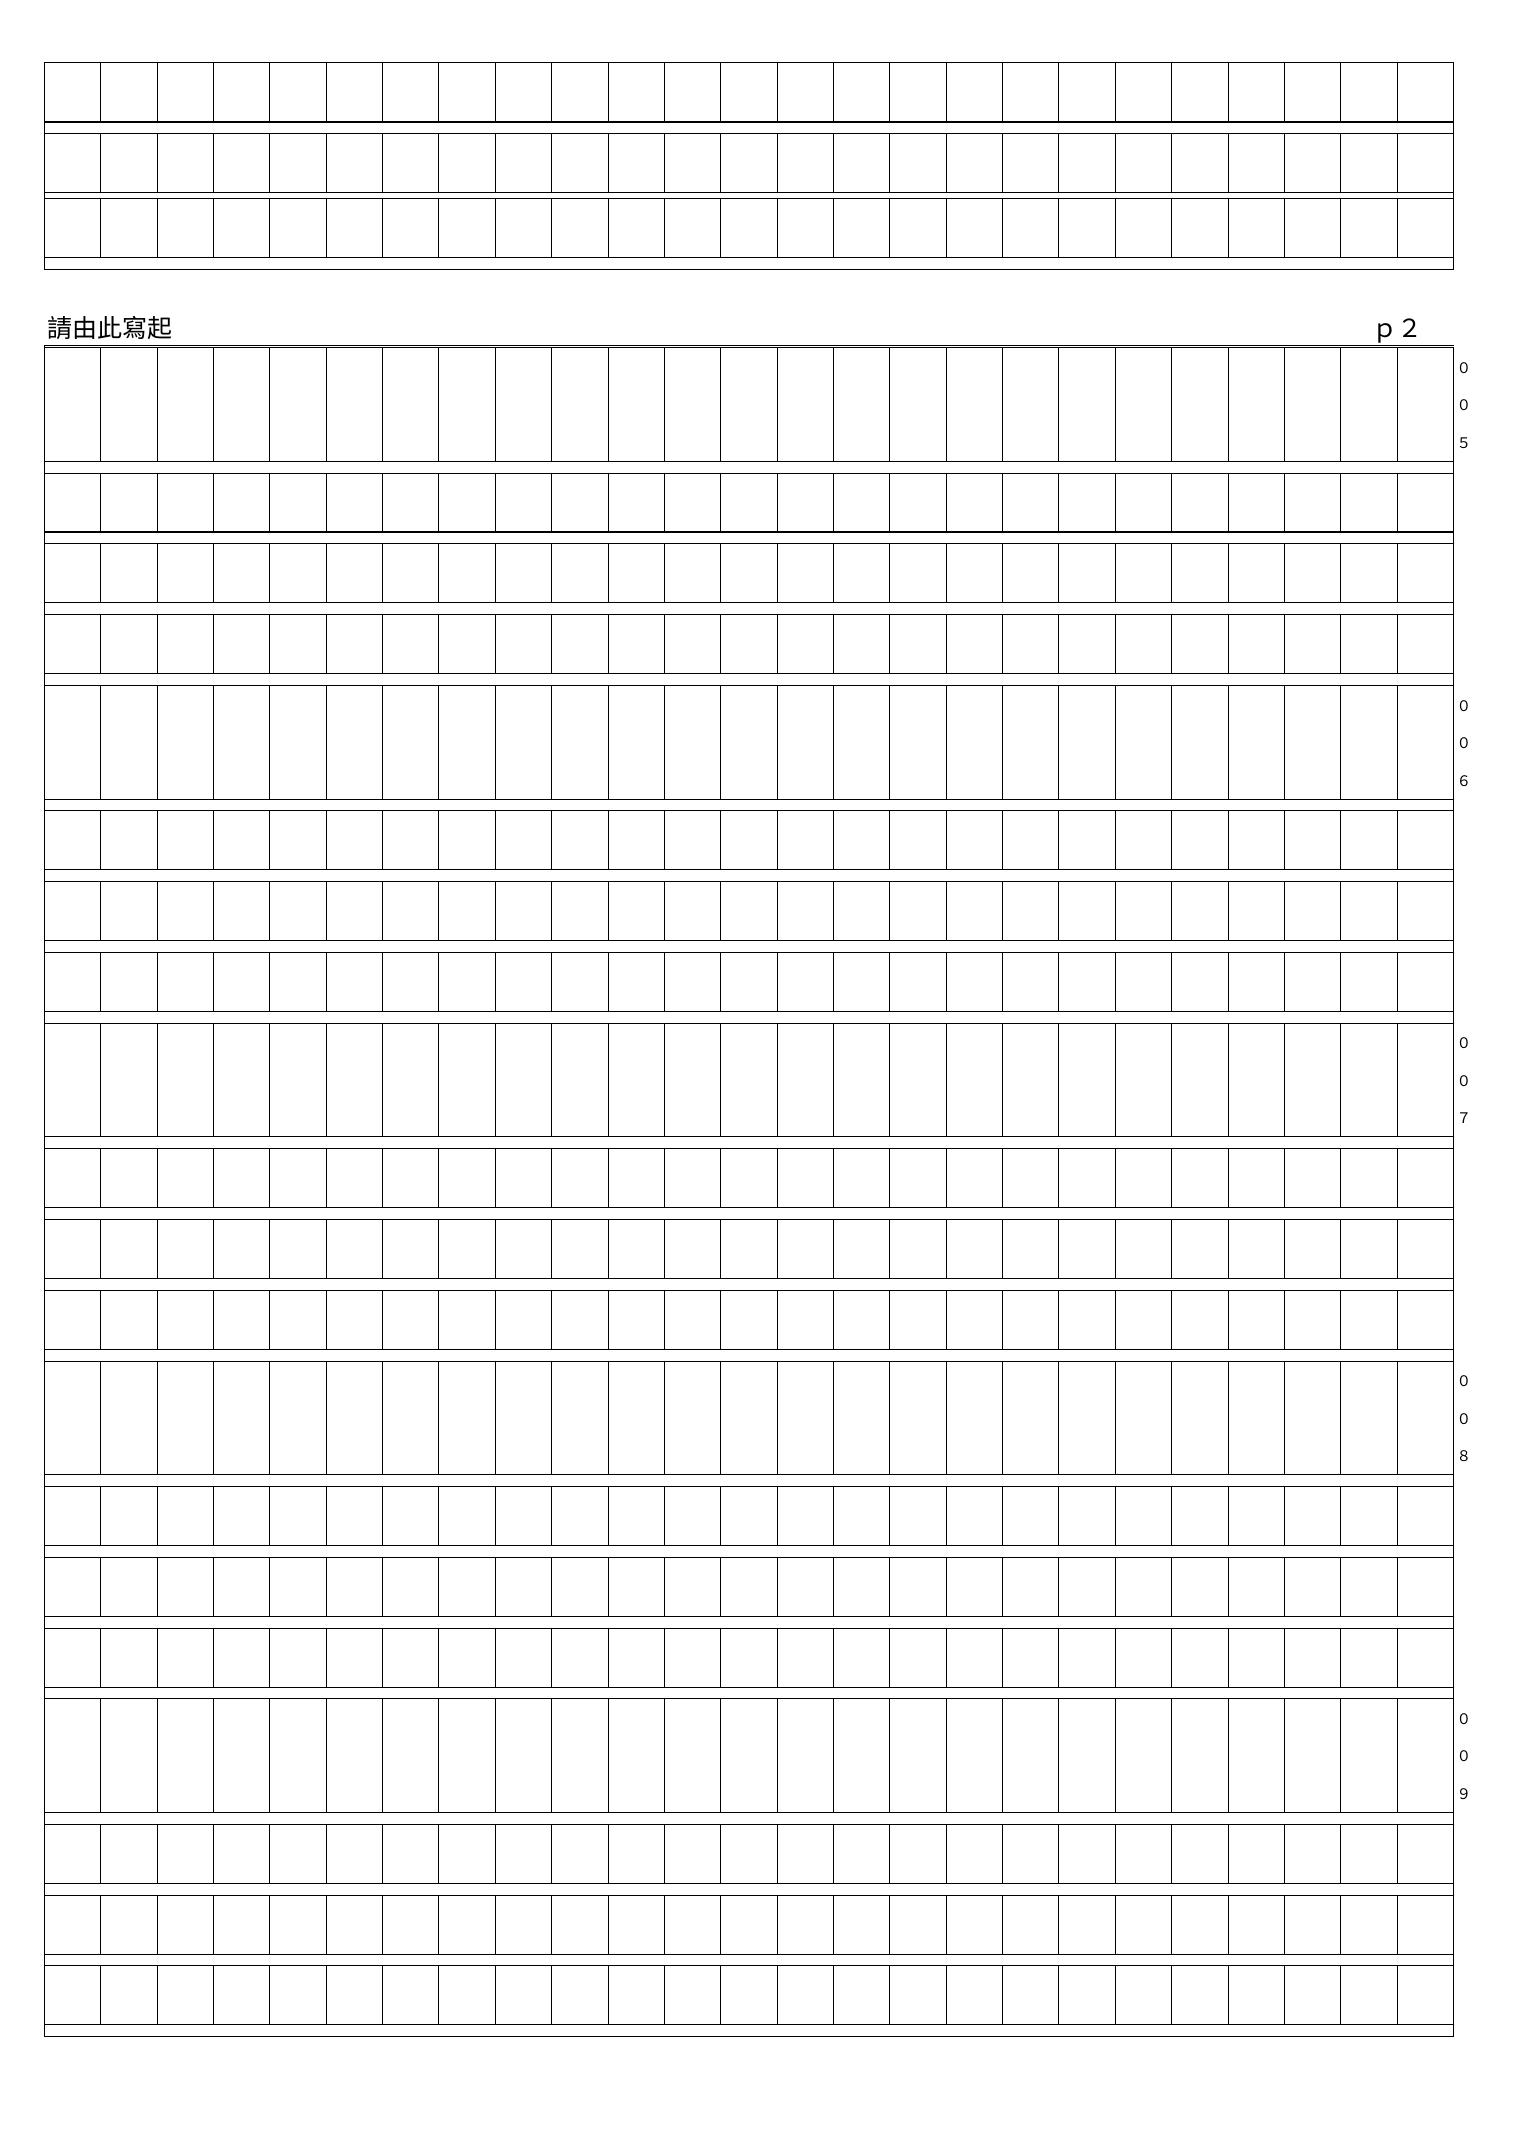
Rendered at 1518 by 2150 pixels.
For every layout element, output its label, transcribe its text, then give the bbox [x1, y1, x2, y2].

table_cell [721, 953, 777, 1011]
table_cell [45, 1813, 1453, 1824]
table_cell [496, 1362, 551, 1474]
table_cell [1229, 953, 1284, 1011]
table_cell [778, 474, 833, 531]
table_header [721, 348, 777, 461]
table_header [1003, 348, 1058, 461]
table_cell [1059, 63, 1115, 121]
table_cell [1116, 544, 1171, 602]
table_cell [609, 1825, 664, 1883]
table_cell [1229, 544, 1284, 602]
table_cell [1454, 1687, 1486, 1698]
table_cell [1116, 811, 1171, 869]
table_header [158, 348, 213, 461]
table_cell [101, 1291, 157, 1349]
table_cell [1398, 199, 1453, 257]
table_cell [552, 615, 608, 673]
table_cell [1454, 192, 1486, 198]
table_cell [1172, 615, 1228, 673]
table_cell [890, 1487, 946, 1545]
table_cell [1229, 1699, 1284, 1812]
table_cell [1285, 1896, 1340, 1953]
table_cell [609, 1966, 664, 2024]
table_cell [327, 1362, 382, 1474]
table_cell [1172, 544, 1228, 602]
table_cell [1229, 134, 1284, 192]
table_cell [1229, 1220, 1284, 1278]
table_cell [834, 199, 889, 257]
table_cell [1172, 1220, 1228, 1278]
table_cell [45, 870, 1453, 881]
table_cell [665, 1487, 720, 1545]
table_cell [609, 474, 664, 531]
table_cell [327, 615, 382, 673]
table_cell [834, 1149, 889, 1207]
table_cell [890, 1149, 946, 1207]
table_cell [1003, 1487, 1058, 1545]
table_cell [496, 1699, 551, 1812]
table_cell [1341, 1362, 1397, 1474]
table_cell [383, 1149, 438, 1207]
table_cell [327, 882, 382, 940]
table_cell [665, 811, 720, 869]
table_cell [327, 1825, 382, 1883]
table_cell [1454, 198, 1486, 257]
table_cell [214, 1487, 269, 1545]
table_cell [1229, 1362, 1284, 1474]
table_cell [1341, 1149, 1397, 1207]
table_cell [101, 1966, 157, 2024]
table_cell [1398, 544, 1453, 602]
table_cell [45, 1629, 100, 1687]
table_cell [496, 953, 551, 1011]
table_cell [158, 134, 213, 192]
table_cell [439, 882, 495, 940]
table_cell [1116, 134, 1171, 192]
table_cell [270, 1220, 326, 1278]
table_cell [439, 474, 495, 531]
table_cell [1285, 1966, 1340, 2024]
table_header [1229, 348, 1284, 461]
table_cell [1454, 1954, 1486, 1965]
table_cell [214, 1825, 269, 1883]
table_cell [1003, 1362, 1058, 1474]
table_cell [665, 63, 720, 121]
table_cell [778, 882, 833, 940]
table_cell [947, 63, 1002, 121]
table_cell [609, 686, 664, 798]
table_cell [45, 1487, 100, 1545]
table_cell [1341, 1825, 1397, 1883]
table_cell [890, 1024, 946, 1136]
table_cell [101, 1629, 157, 1687]
table_cell [439, 1629, 495, 1687]
table_cell [834, 1825, 889, 1883]
table_cell [1454, 810, 1486, 869]
table_cell [1116, 1825, 1171, 1883]
table_cell [834, 544, 889, 602]
table_cell [158, 615, 213, 673]
table_cell [1454, 1136, 1486, 1148]
table_cell [1285, 686, 1340, 798]
table_cell [609, 199, 664, 257]
table_cell [1341, 474, 1397, 531]
table_cell [270, 63, 326, 121]
table_header [45, 348, 100, 461]
table_cell [214, 1220, 269, 1278]
table_cell [834, 1629, 889, 1687]
table_cell [778, 1966, 833, 2024]
table_cell [158, 1699, 213, 1812]
table_cell [327, 811, 382, 869]
table_cell [1059, 134, 1115, 192]
table_cell [1229, 199, 1284, 257]
table_cell [721, 1220, 777, 1278]
table_cell [1454, 1290, 1486, 1349]
table_cell [834, 1362, 889, 1474]
table_cell [609, 1024, 664, 1136]
table_cell [496, 474, 551, 531]
table_cell [1285, 811, 1340, 869]
table_cell [1116, 63, 1171, 121]
table_cell [1059, 544, 1115, 602]
table_cell [383, 1487, 438, 1545]
table_cell [1454, 1486, 1486, 1545]
table_cell [383, 1362, 438, 1474]
table_cell [890, 1362, 946, 1474]
table_cell [1059, 1896, 1115, 1953]
table_cell [101, 686, 157, 798]
table_cell [45, 953, 100, 1011]
table_cell [45, 811, 100, 869]
table_cell [947, 199, 1002, 257]
table_cell [834, 953, 889, 1011]
table_cell [1229, 811, 1284, 869]
table_cell [439, 1149, 495, 1207]
table_cell [439, 1024, 495, 1136]
table_cell [1003, 615, 1058, 673]
table_cell [45, 199, 100, 257]
table_cell [439, 1966, 495, 2024]
table_cell [1341, 811, 1397, 869]
table_cell [1229, 1487, 1284, 1545]
table_cell [496, 1966, 551, 2024]
table_cell [665, 544, 720, 602]
table_cell [552, 1291, 608, 1349]
table_cell [158, 63, 213, 121]
table_cell [890, 686, 946, 798]
table_cell [1285, 1558, 1340, 1616]
table_cell [45, 882, 100, 940]
table_cell [552, 134, 608, 192]
table_cell [1003, 1966, 1058, 2024]
table_cell [1172, 1291, 1228, 1349]
table_cell [721, 1629, 777, 1687]
table_cell [383, 686, 438, 798]
table_cell [327, 1149, 382, 1207]
table_cell [1003, 953, 1058, 1011]
table_cell [890, 199, 946, 257]
table_cell [1341, 544, 1397, 602]
table_cell [383, 811, 438, 869]
table_cell [214, 199, 269, 257]
table_cell [1059, 1699, 1115, 1812]
table_cell [45, 1362, 100, 1474]
table_cell [1229, 1629, 1284, 1687]
table_cell [101, 615, 157, 673]
table_cell [270, 1558, 326, 1616]
table_cell [778, 1896, 833, 1953]
table_cell [270, 474, 326, 531]
table_cell [778, 1362, 833, 1474]
table_cell [1341, 134, 1397, 192]
table_cell [609, 1362, 664, 1474]
table_cell [552, 811, 608, 869]
table_cell [665, 1896, 720, 1953]
table_cell [1454, 1895, 1486, 1953]
table_cell [834, 474, 889, 531]
table_cell [1172, 686, 1228, 798]
table_cell [327, 1487, 382, 1545]
table_cell [270, 953, 326, 1011]
table_cell [1003, 1699, 1058, 1812]
table_cell [1454, 881, 1486, 940]
table_cell [609, 134, 664, 192]
table_cell [721, 1699, 777, 1812]
table_cell [327, 1699, 382, 1812]
table_cell [45, 1208, 1453, 1219]
table_cell [1003, 1896, 1058, 1953]
table_cell [1116, 1487, 1171, 1545]
table_cell [609, 882, 664, 940]
table_cell [45, 63, 100, 121]
table_cell [890, 1629, 946, 1687]
table_cell [665, 134, 720, 192]
table_cell ００７ [1454, 1023, 1486, 1136]
table_cell [1454, 1628, 1486, 1687]
table_cell [1059, 953, 1115, 1011]
table_cell [158, 1629, 213, 1687]
table_cell [778, 199, 833, 257]
table_cell [1229, 1558, 1284, 1616]
table_cell [45, 1149, 100, 1207]
table_cell [1454, 614, 1486, 673]
table_cell [1003, 474, 1058, 531]
table_cell [158, 544, 213, 602]
table_header [778, 348, 833, 461]
table_cell [1059, 1220, 1115, 1278]
table_cell [1285, 882, 1340, 940]
table_cell [1116, 474, 1171, 531]
table_cell [270, 811, 326, 869]
table_cell [383, 1220, 438, 1278]
table_cell [665, 1024, 720, 1136]
table_cell [1059, 1024, 1115, 1136]
table_cell [45, 674, 1453, 685]
table_header [1172, 348, 1228, 461]
table_cell [383, 1024, 438, 1136]
table_cell [1229, 882, 1284, 940]
table_cell [45, 1012, 1453, 1023]
table_cell [158, 1291, 213, 1349]
table_cell ００９ [1454, 1698, 1486, 1812]
table_cell [947, 134, 1002, 192]
table_cell [1398, 882, 1453, 940]
table_header [890, 348, 946, 461]
table_cell [1116, 686, 1171, 798]
table_cell [1454, 543, 1486, 602]
table_cell [1341, 1220, 1397, 1278]
table_cell [1454, 1883, 1486, 1894]
table_cell [1059, 882, 1115, 940]
table_cell [778, 134, 833, 192]
table_cell [45, 686, 100, 798]
table_cell [1172, 134, 1228, 192]
table_cell [327, 474, 382, 531]
table_cell [890, 1291, 946, 1349]
table_cell [45, 1558, 100, 1616]
table_cell [439, 1220, 495, 1278]
table_cell [1116, 882, 1171, 940]
table_cell [665, 199, 720, 257]
table_cell [1454, 531, 1486, 543]
table_cell [552, 1558, 608, 1616]
table_cell [45, 1291, 100, 1349]
table_cell [1285, 1699, 1340, 1812]
table_cell [439, 1362, 495, 1474]
table_cell [1285, 1362, 1340, 1474]
table_cell [101, 1558, 157, 1616]
table_cell [1059, 1362, 1115, 1474]
table_cell [158, 1024, 213, 1136]
table_cell [214, 1629, 269, 1687]
table_cell [1229, 1149, 1284, 1207]
table_cell [270, 199, 326, 257]
table_cell [101, 1699, 157, 1812]
table_cell [1172, 1825, 1228, 1883]
table_cell [496, 1220, 551, 1278]
table_cell [1454, 1349, 1486, 1361]
table_cell [665, 1149, 720, 1207]
table_cell [1229, 1966, 1284, 2024]
table_cell [1398, 686, 1453, 798]
table_cell [45, 800, 1453, 810]
table_cell [947, 1291, 1002, 1349]
table_cell [665, 1558, 720, 1616]
table_cell [947, 474, 1002, 531]
table_cell [1285, 953, 1340, 1011]
table_cell [45, 1220, 100, 1278]
table_cell [1059, 615, 1115, 673]
table_cell [1285, 63, 1340, 121]
table_cell [158, 199, 213, 257]
table_cell [1454, 1474, 1486, 1486]
table_cell [1454, 1965, 1486, 2024]
table_cell [101, 1024, 157, 1136]
table_cell [890, 1699, 946, 1812]
table_cell [1059, 199, 1115, 257]
table_cell [778, 1220, 833, 1278]
table_cell [947, 544, 1002, 602]
table_cell [1454, 1207, 1486, 1219]
table_cell [1398, 1362, 1453, 1474]
table_cell [327, 544, 382, 602]
table_cell [1116, 1558, 1171, 1616]
table_cell [45, 1966, 100, 2024]
table_header [214, 348, 269, 461]
table_cell [890, 63, 946, 121]
table_cell [721, 199, 777, 257]
table_cell [552, 1024, 608, 1136]
table_cell [1398, 1629, 1453, 1687]
table_cell [1116, 953, 1171, 1011]
table_cell [1229, 1291, 1284, 1349]
table_cell [1398, 615, 1453, 673]
table_cell [158, 686, 213, 798]
table_cell [439, 1291, 495, 1349]
table_cell [834, 1024, 889, 1136]
table_cell [214, 63, 269, 121]
table_cell [1341, 1558, 1397, 1616]
table_cell [1003, 882, 1058, 940]
table_cell [270, 1487, 326, 1545]
table_cell [45, 1884, 1453, 1894]
table_cell [721, 474, 777, 531]
table_cell [721, 811, 777, 869]
table_cell [1398, 1024, 1453, 1136]
table_header [101, 348, 157, 461]
table_header [947, 348, 1002, 461]
table_cell [1003, 1629, 1058, 1687]
table_cell [270, 134, 326, 192]
table_cell [665, 1220, 720, 1278]
table_header [270, 348, 326, 461]
table_cell [214, 811, 269, 869]
table_cell [45, 1350, 1453, 1361]
table_cell [214, 1291, 269, 1349]
table_cell [214, 1699, 269, 1812]
table_cell [890, 1966, 946, 2024]
table_cell [834, 1220, 889, 1278]
table_cell [834, 63, 889, 121]
table_cell [496, 134, 551, 192]
table_cell [1116, 1024, 1171, 1136]
table_cell [158, 474, 213, 531]
table_cell [890, 1896, 946, 1953]
table_cell [214, 1558, 269, 1616]
table_cell [1398, 1825, 1453, 1883]
table_cell [1454, 952, 1486, 1011]
table_cell [101, 1362, 157, 1474]
table_header [383, 348, 438, 461]
table_cell [552, 1699, 608, 1812]
table_cell [947, 1362, 1002, 1474]
table_cell [439, 63, 495, 121]
table_cell [1172, 1896, 1228, 1953]
table_cell [1229, 474, 1284, 531]
table_cell [552, 953, 608, 1011]
table_cell [45, 1024, 100, 1136]
table_cell [947, 953, 1002, 1011]
table_cell [101, 811, 157, 869]
table_cell [1285, 1629, 1340, 1687]
table_cell [1003, 1825, 1058, 1883]
text 請由此寫起 ｐ２ [47, 307, 1470, 345]
table_cell [609, 953, 664, 1011]
table_cell [778, 1699, 833, 1812]
table_cell [214, 1966, 269, 2024]
table_cell [1454, 869, 1486, 881]
table_cell [778, 1629, 833, 1687]
table_cell [552, 474, 608, 531]
table_cell [1229, 1896, 1284, 1953]
table_cell [778, 1558, 833, 1616]
table_cell [1341, 199, 1397, 257]
table_cell [45, 1825, 100, 1883]
table_cell [1116, 1699, 1171, 1812]
table_cell [45, 474, 100, 531]
table_cell [1003, 811, 1058, 869]
table_cell [1116, 1896, 1171, 1953]
table_header [665, 348, 720, 461]
table_cell [890, 1220, 946, 1278]
table_header [552, 348, 608, 461]
table_cell [890, 134, 946, 192]
table_cell [1229, 1825, 1284, 1883]
table_cell [609, 1629, 664, 1687]
table_cell [947, 1220, 1002, 1278]
table_cell [270, 1699, 326, 1812]
table_cell [158, 953, 213, 1011]
table_cell [1059, 1291, 1115, 1349]
table_cell [1341, 686, 1397, 798]
table_cell [834, 811, 889, 869]
table_cell [890, 544, 946, 602]
table_cell [45, 533, 1453, 543]
table_cell [45, 1546, 1453, 1557]
table_cell [45, 2025, 1453, 2036]
table_cell [721, 615, 777, 673]
table_cell [552, 63, 608, 121]
table_cell [1059, 1629, 1115, 1687]
table_cell [1003, 134, 1058, 192]
table_cell [1285, 134, 1340, 192]
table_cell [1398, 1966, 1453, 2024]
table_cell [1003, 1220, 1058, 1278]
table_cell [1454, 799, 1486, 810]
table_cell [101, 199, 157, 257]
table_cell [834, 1699, 889, 1812]
table_cell [1285, 1825, 1340, 1883]
table_cell [383, 1699, 438, 1812]
table_cell [1454, 940, 1486, 952]
table_cell [1398, 63, 1453, 121]
table_cell [383, 199, 438, 257]
table_cell [1003, 199, 1058, 257]
table_cell [101, 882, 157, 940]
table_cell [778, 615, 833, 673]
table_cell [721, 686, 777, 798]
table_cell [665, 1291, 720, 1349]
table_cell [270, 1966, 326, 2024]
table_cell [665, 1825, 720, 1883]
table_cell [1454, 1148, 1486, 1207]
table_cell [665, 615, 720, 673]
table_cell [383, 1629, 438, 1687]
table_cell [270, 1291, 326, 1349]
table_cell [1454, 473, 1486, 531]
table_cell [834, 1487, 889, 1545]
table_cell [1398, 474, 1453, 531]
table_cell [1454, 1812, 1486, 1824]
table_cell [45, 1475, 1453, 1486]
table_cell [1172, 811, 1228, 869]
table_cell [1398, 953, 1453, 1011]
table_cell [609, 1149, 664, 1207]
table_cell [496, 615, 551, 673]
table_cell [383, 474, 438, 531]
table_cell [1116, 1966, 1171, 2024]
table_cell [327, 1629, 382, 1687]
table_cell [1059, 1825, 1115, 1883]
table_cell [101, 544, 157, 602]
table_cell [778, 63, 833, 121]
table_cell [947, 811, 1002, 869]
table_cell [270, 1896, 326, 1953]
table_cell [665, 474, 720, 531]
table_cell [101, 63, 157, 121]
table_cell [778, 811, 833, 869]
table_cell [1116, 199, 1171, 257]
table_cell [45, 1279, 1453, 1290]
table_cell [214, 1149, 269, 1207]
table_cell [158, 1896, 213, 1953]
table_cell [552, 1220, 608, 1278]
table_cell [834, 686, 889, 798]
table_cell [1059, 1966, 1115, 2024]
table_cell [834, 1896, 889, 1953]
table_cell [890, 882, 946, 940]
table_cell [947, 615, 1002, 673]
table_cell [383, 544, 438, 602]
table_cell [890, 953, 946, 1011]
table_cell [45, 1137, 1453, 1148]
table_cell [496, 199, 551, 257]
table_cell [158, 882, 213, 940]
table_cell [496, 1149, 551, 1207]
table_cell [1398, 1220, 1453, 1278]
table_cell [1229, 686, 1284, 798]
table_cell [101, 953, 157, 1011]
table_cell [45, 1688, 1453, 1698]
table_cell [383, 134, 438, 192]
table_cell [947, 1699, 1002, 1812]
table_cell ００８ [1454, 1361, 1486, 1474]
table_cell [496, 1024, 551, 1136]
table_cell [1398, 1558, 1453, 1616]
table_cell [439, 544, 495, 602]
table_header [609, 348, 664, 461]
table_cell [947, 686, 1002, 798]
table_cell [1116, 1291, 1171, 1349]
table_cell [496, 882, 551, 940]
table_cell [327, 1220, 382, 1278]
table_cell [214, 615, 269, 673]
table_cell [721, 1558, 777, 1616]
table_cell [609, 1220, 664, 1278]
table_cell [439, 811, 495, 869]
table_cell [1398, 134, 1453, 192]
table_cell [327, 134, 382, 192]
table_cell [552, 1149, 608, 1207]
table_cell [1341, 882, 1397, 940]
table_cell [1285, 544, 1340, 602]
table_cell [439, 199, 495, 257]
table_cell [214, 882, 269, 940]
table_cell [214, 544, 269, 602]
table_cell [665, 882, 720, 940]
table_cell [158, 1220, 213, 1278]
table_cell [1341, 63, 1397, 121]
table_cell [834, 1966, 889, 2024]
table_cell [496, 811, 551, 869]
table_cell [778, 686, 833, 798]
table_cell [383, 1558, 438, 1616]
table_cell [1116, 615, 1171, 673]
table_cell [45, 941, 1453, 952]
table_cell [1172, 1558, 1228, 1616]
table_cell [1172, 1966, 1228, 2024]
table_cell [609, 544, 664, 602]
table_cell [1454, 121, 1486, 133]
table_cell [496, 1558, 551, 1616]
table_header [834, 348, 889, 461]
table_cell [1003, 63, 1058, 121]
table_cell [158, 1487, 213, 1545]
table_cell [214, 1362, 269, 1474]
table_cell [45, 1617, 1453, 1627]
table_cell [609, 63, 664, 121]
table_cell [327, 953, 382, 1011]
table_header [1285, 348, 1340, 461]
table_cell [439, 1558, 495, 1616]
table_cell [947, 1629, 1002, 1687]
table_cell [609, 1487, 664, 1545]
table_cell [1059, 686, 1115, 798]
table_cell [721, 1896, 777, 1953]
table_cell [890, 1825, 946, 1883]
table_cell [101, 1220, 157, 1278]
table_cell [947, 1487, 1002, 1545]
table_cell [1454, 1824, 1486, 1883]
table_cell [1116, 1629, 1171, 1687]
table_cell [1454, 1545, 1486, 1557]
table_cell [947, 1024, 1002, 1136]
table_cell [721, 134, 777, 192]
table_cell [214, 953, 269, 1011]
table_cell [721, 1362, 777, 1474]
table_cell [721, 1966, 777, 2024]
table_cell [327, 1024, 382, 1136]
table_cell [1003, 1024, 1058, 1136]
table_cell [45, 615, 100, 673]
table_cell [1172, 1487, 1228, 1545]
table_cell [270, 1825, 326, 1883]
table_cell [1285, 1024, 1340, 1136]
table_cell [270, 615, 326, 673]
table_cell [270, 1629, 326, 1687]
table_cell [158, 811, 213, 869]
table_cell [1454, 257, 1486, 269]
table_header ００５ [1454, 345, 1486, 461]
table_cell [1229, 63, 1284, 121]
table_cell [101, 134, 157, 192]
table_cell [1285, 1149, 1340, 1207]
table_cell [890, 474, 946, 531]
table_cell [327, 686, 382, 798]
table_cell [1454, 673, 1486, 685]
table_cell [609, 811, 664, 869]
table_cell [1454, 1616, 1486, 1627]
table_cell [1172, 1699, 1228, 1812]
table_header [1398, 348, 1453, 461]
table_cell [552, 544, 608, 602]
table_cell [1172, 882, 1228, 940]
table_cell [721, 1487, 777, 1545]
table_cell [1398, 1291, 1453, 1349]
table_cell [270, 1362, 326, 1474]
table_cell [327, 1558, 382, 1616]
table_cell [1341, 1966, 1397, 2024]
table_cell [496, 63, 551, 121]
table_cell [101, 1487, 157, 1545]
table_cell [214, 1896, 269, 1953]
table_header [496, 348, 551, 461]
table_cell [496, 1487, 551, 1545]
table_cell [778, 1024, 833, 1136]
table_cell [45, 258, 1453, 269]
table_cell [552, 199, 608, 257]
table_cell [1454, 1278, 1486, 1290]
table_cell [665, 686, 720, 798]
table_cell [1341, 1699, 1397, 1812]
table_cell [834, 882, 889, 940]
table_cell [947, 1558, 1002, 1616]
table_cell [834, 1558, 889, 1616]
table_cell [1341, 1291, 1397, 1349]
table_cell [439, 1896, 495, 1953]
table_cell [552, 1896, 608, 1953]
table_cell [552, 1966, 608, 2024]
table_cell [834, 615, 889, 673]
table_cell [214, 686, 269, 798]
table_cell [890, 615, 946, 673]
table_cell [1003, 1291, 1058, 1349]
table_cell [496, 1291, 551, 1349]
table_cell [721, 1024, 777, 1136]
table_cell [1172, 1024, 1228, 1136]
table_cell [778, 1487, 833, 1545]
table_cell [1059, 1149, 1115, 1207]
table_cell [1454, 461, 1486, 472]
table_cell [1341, 615, 1397, 673]
table_cell [383, 1896, 438, 1953]
table_cell [496, 1896, 551, 1953]
table_cell [721, 1149, 777, 1207]
table_cell [45, 544, 100, 602]
table_cell [1003, 1558, 1058, 1616]
table_cell [1285, 1220, 1340, 1278]
table_cell [101, 474, 157, 531]
table_cell [1285, 1291, 1340, 1349]
table_cell [1398, 1487, 1453, 1545]
table_cell ００６ [1454, 685, 1486, 798]
table_cell [1116, 1220, 1171, 1278]
table_cell [158, 1558, 213, 1616]
table_cell [439, 1825, 495, 1883]
table_cell [1341, 1487, 1397, 1545]
table_cell [721, 1291, 777, 1349]
table_cell [552, 1487, 608, 1545]
table_cell [45, 1955, 1453, 1965]
table_cell [1454, 133, 1486, 192]
table_cell [45, 193, 1453, 198]
table_cell [1172, 474, 1228, 531]
table_cell [45, 1699, 100, 1812]
table_cell [1285, 615, 1340, 673]
table_cell [834, 1291, 889, 1349]
table_cell [834, 134, 889, 192]
table_cell [1454, 1219, 1486, 1278]
table_cell [1172, 1629, 1228, 1687]
table_cell [327, 1896, 382, 1953]
table_cell [270, 882, 326, 940]
table_cell [270, 1024, 326, 1136]
table_cell [1116, 1149, 1171, 1207]
table_cell [383, 63, 438, 121]
table_cell [45, 603, 1453, 614]
table_cell [327, 1291, 382, 1349]
table_cell [158, 1362, 213, 1474]
table_cell [1172, 199, 1228, 257]
table_cell [1454, 1011, 1486, 1023]
table_header [1341, 348, 1397, 461]
table_cell [270, 1149, 326, 1207]
table_cell [778, 953, 833, 1011]
table_cell [383, 953, 438, 1011]
table_cell [609, 1558, 664, 1616]
table_cell [609, 1291, 664, 1349]
table_cell [270, 686, 326, 798]
table_cell [665, 1699, 720, 1812]
table_cell [1341, 1896, 1397, 1953]
table_cell [496, 686, 551, 798]
table_cell [101, 1896, 157, 1953]
table_header [1116, 348, 1171, 461]
table_cell [45, 462, 1453, 472]
table_cell [439, 134, 495, 192]
table_cell [947, 1896, 1002, 1953]
table_cell [1172, 63, 1228, 121]
table_cell [439, 1487, 495, 1545]
table_cell [1454, 602, 1486, 614]
table_cell [101, 1149, 157, 1207]
table_header [439, 348, 495, 461]
table_cell [1454, 62, 1486, 121]
table_cell [609, 1896, 664, 1953]
table_cell [1341, 1024, 1397, 1136]
table_cell [947, 1966, 1002, 2024]
table_cell [778, 1149, 833, 1207]
table_header [327, 348, 382, 461]
table_cell [383, 882, 438, 940]
table_cell [1229, 1024, 1284, 1136]
table_cell [383, 1966, 438, 2024]
table_cell [327, 1966, 382, 2024]
table_cell [947, 1825, 1002, 1883]
table_cell [496, 1629, 551, 1687]
table_cell [1285, 474, 1340, 531]
table_cell [1341, 953, 1397, 1011]
table_cell [1116, 1362, 1171, 1474]
table_cell [1059, 474, 1115, 531]
table_cell [383, 615, 438, 673]
table_cell [439, 615, 495, 673]
table_cell [552, 1825, 608, 1883]
table_cell [947, 882, 1002, 940]
table_cell [890, 1558, 946, 1616]
table_cell [552, 1362, 608, 1474]
table_cell [1059, 1487, 1115, 1545]
table_cell [1285, 1487, 1340, 1545]
table_cell [101, 1825, 157, 1883]
table_cell [158, 1825, 213, 1883]
table_cell [214, 134, 269, 192]
table_cell [721, 63, 777, 121]
table_cell [947, 1149, 1002, 1207]
table_cell [439, 953, 495, 1011]
table_cell [1398, 811, 1453, 869]
table_cell [1398, 1896, 1453, 1953]
table_cell [778, 1825, 833, 1883]
table_cell [552, 686, 608, 798]
table_cell [1059, 1558, 1115, 1616]
table_cell [1172, 1149, 1228, 1207]
table_cell [45, 1896, 100, 1953]
table_cell [1172, 1362, 1228, 1474]
table_cell [1285, 199, 1340, 257]
table_cell [552, 1629, 608, 1687]
table_cell [45, 123, 1453, 133]
table_cell [214, 1024, 269, 1136]
table_cell [439, 686, 495, 798]
table_cell [665, 1362, 720, 1474]
table_cell [665, 1966, 720, 2024]
table_cell [214, 474, 269, 531]
table_cell [1229, 615, 1284, 673]
table_cell [158, 1149, 213, 1207]
table_cell [158, 1966, 213, 2024]
table_cell [1059, 811, 1115, 869]
table_cell [890, 811, 946, 869]
table_cell [383, 1825, 438, 1883]
table_cell [721, 544, 777, 602]
table_cell [1003, 686, 1058, 798]
table_cell [45, 134, 100, 192]
table_cell [1172, 953, 1228, 1011]
table_cell [665, 1629, 720, 1687]
table_cell [1341, 1629, 1397, 1687]
table_cell [778, 1291, 833, 1349]
table_cell [327, 63, 382, 121]
table_cell [609, 615, 664, 673]
table_cell [721, 1825, 777, 1883]
table_cell [439, 1699, 495, 1812]
table_cell [1454, 1557, 1486, 1616]
table_cell [1003, 1149, 1058, 1207]
table_cell [496, 544, 551, 602]
table_cell [1398, 1149, 1453, 1207]
table_cell [327, 199, 382, 257]
table_header [1059, 348, 1115, 461]
table_cell [496, 1825, 551, 1883]
table_cell [383, 1291, 438, 1349]
table_cell [552, 882, 608, 940]
table_cell [665, 953, 720, 1011]
table_cell [1454, 2024, 1486, 2036]
table_cell [270, 544, 326, 602]
table_cell [1003, 544, 1058, 602]
table_cell [1398, 1699, 1453, 1812]
table_cell [778, 544, 833, 602]
table_cell [609, 1699, 664, 1812]
table_cell [721, 882, 777, 940]
